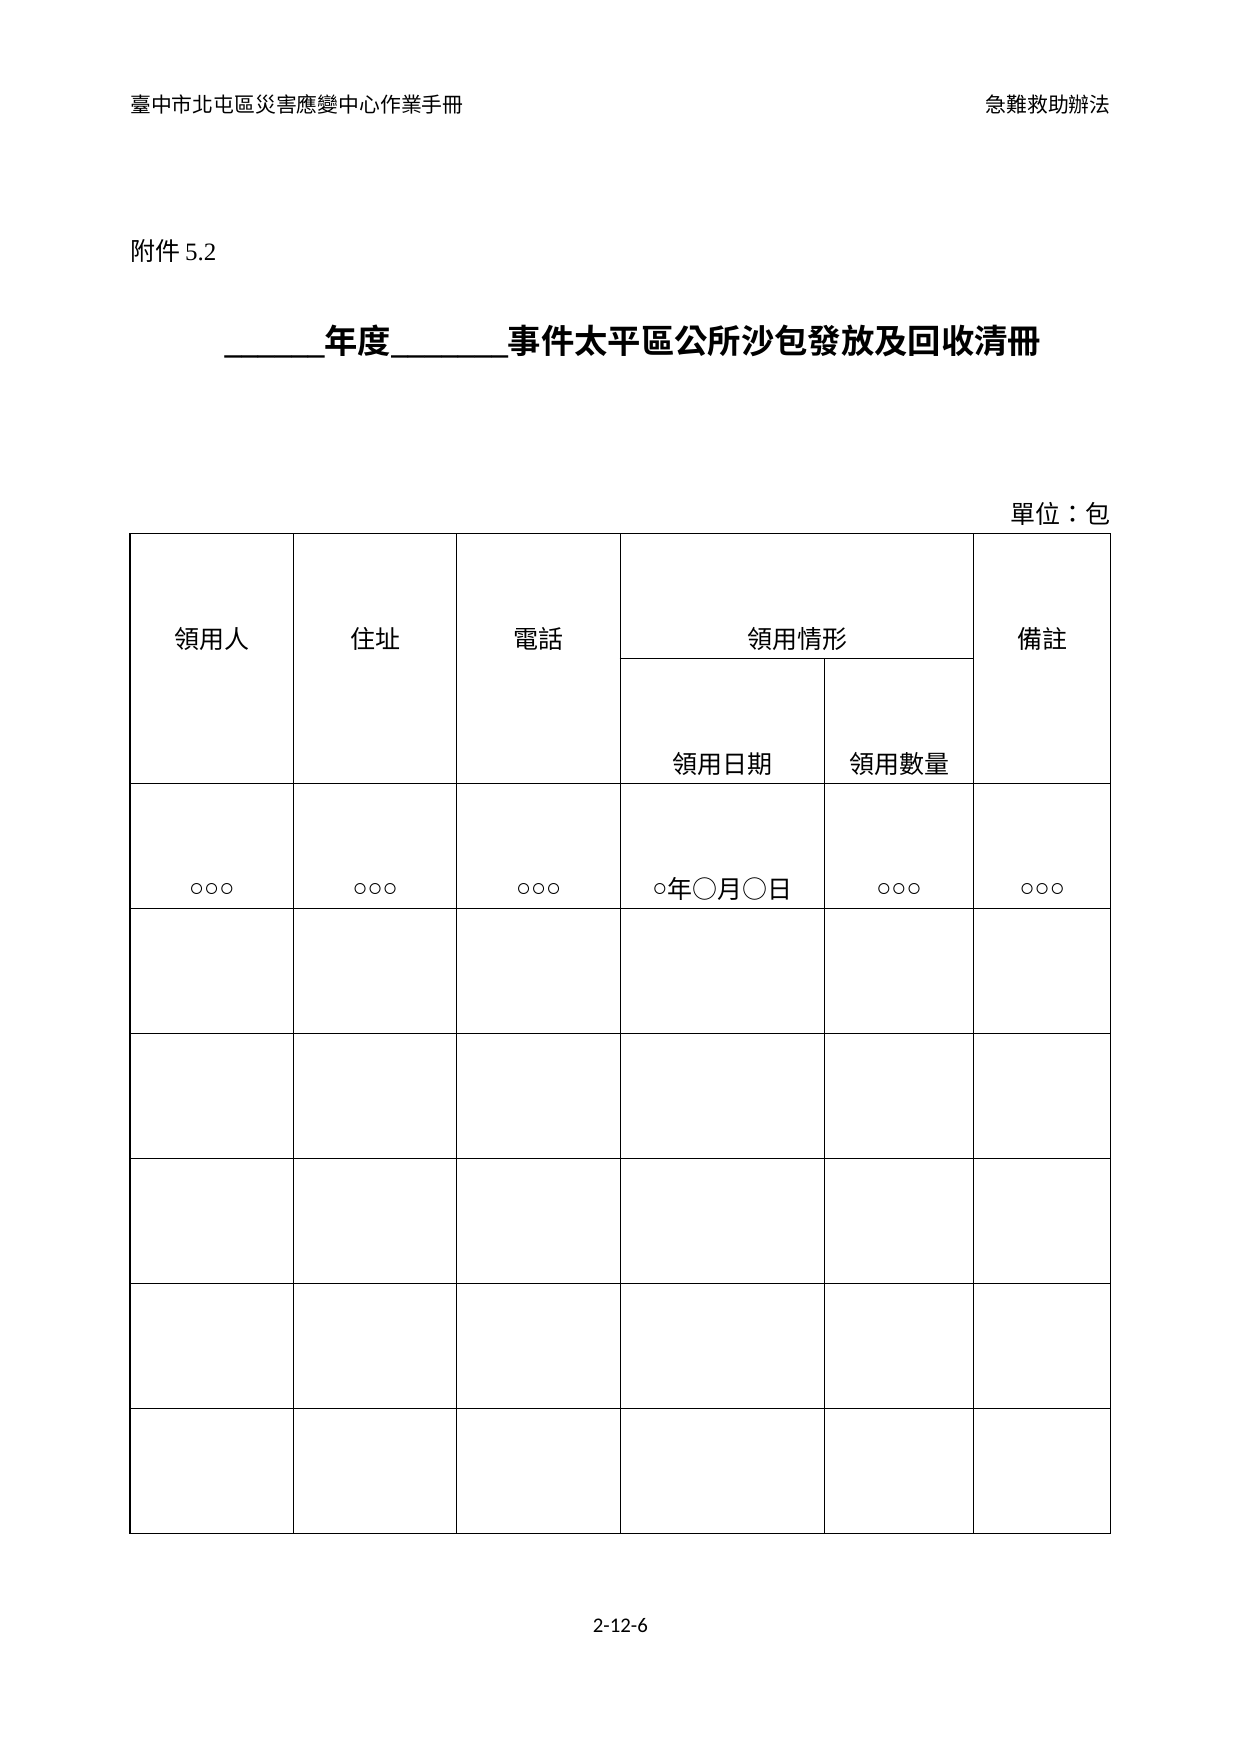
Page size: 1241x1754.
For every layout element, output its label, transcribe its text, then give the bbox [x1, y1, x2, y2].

table_header 住址 [294, 534, 456, 783]
text 單位：包 [130, 471, 1110, 533]
table_cell [294, 909, 456, 1033]
text ______年度_______事件太平區公所沙包發放及回收清冊 [155, 315, 1110, 363]
table_cell [131, 1034, 293, 1158]
table_header 領用情形 [621, 534, 973, 658]
table_header 領用人 [131, 534, 293, 783]
table_cell ○○○ [974, 784, 1110, 908]
table_cell [825, 909, 973, 1033]
table_cell [825, 1284, 973, 1408]
table_cell ○○○ [825, 784, 973, 908]
table_header 電話 [457, 534, 620, 783]
table_cell [457, 1284, 620, 1408]
table_cell [974, 1284, 1110, 1408]
table_cell [457, 1409, 620, 1533]
table_cell [825, 1409, 973, 1533]
table_cell [621, 1284, 824, 1408]
table_cell [974, 909, 1110, 1033]
table_cell 領用日期 [621, 659, 824, 783]
table_cell [825, 1034, 973, 1158]
table_cell [825, 1159, 973, 1283]
table_cell [621, 1034, 824, 1158]
table_cell [294, 1284, 456, 1408]
table_cell [457, 1159, 620, 1283]
table_cell 領用數量 [825, 659, 973, 783]
table_header 備註 [974, 534, 1110, 783]
table_cell [974, 1159, 1110, 1283]
table_cell [621, 1409, 824, 1533]
table_cell [294, 1409, 456, 1533]
table_cell [131, 1159, 293, 1283]
table_cell [621, 909, 824, 1033]
table_cell ○○○ [294, 784, 456, 908]
table_cell [131, 1284, 293, 1408]
table_cell [294, 1159, 456, 1283]
table_cell ○年○月○日 [621, 784, 824, 908]
table_cell [131, 909, 293, 1033]
table_cell [974, 1409, 1110, 1533]
text 附件5.2 [130, 231, 1110, 267]
table_cell [457, 1034, 620, 1158]
table_cell [294, 1034, 456, 1158]
table_cell [131, 1409, 293, 1533]
table_cell [457, 909, 620, 1033]
table_cell ○○○ [131, 784, 293, 908]
table_cell [974, 1034, 1110, 1158]
table_cell ○○○ [457, 784, 620, 908]
table_cell [621, 1159, 824, 1283]
